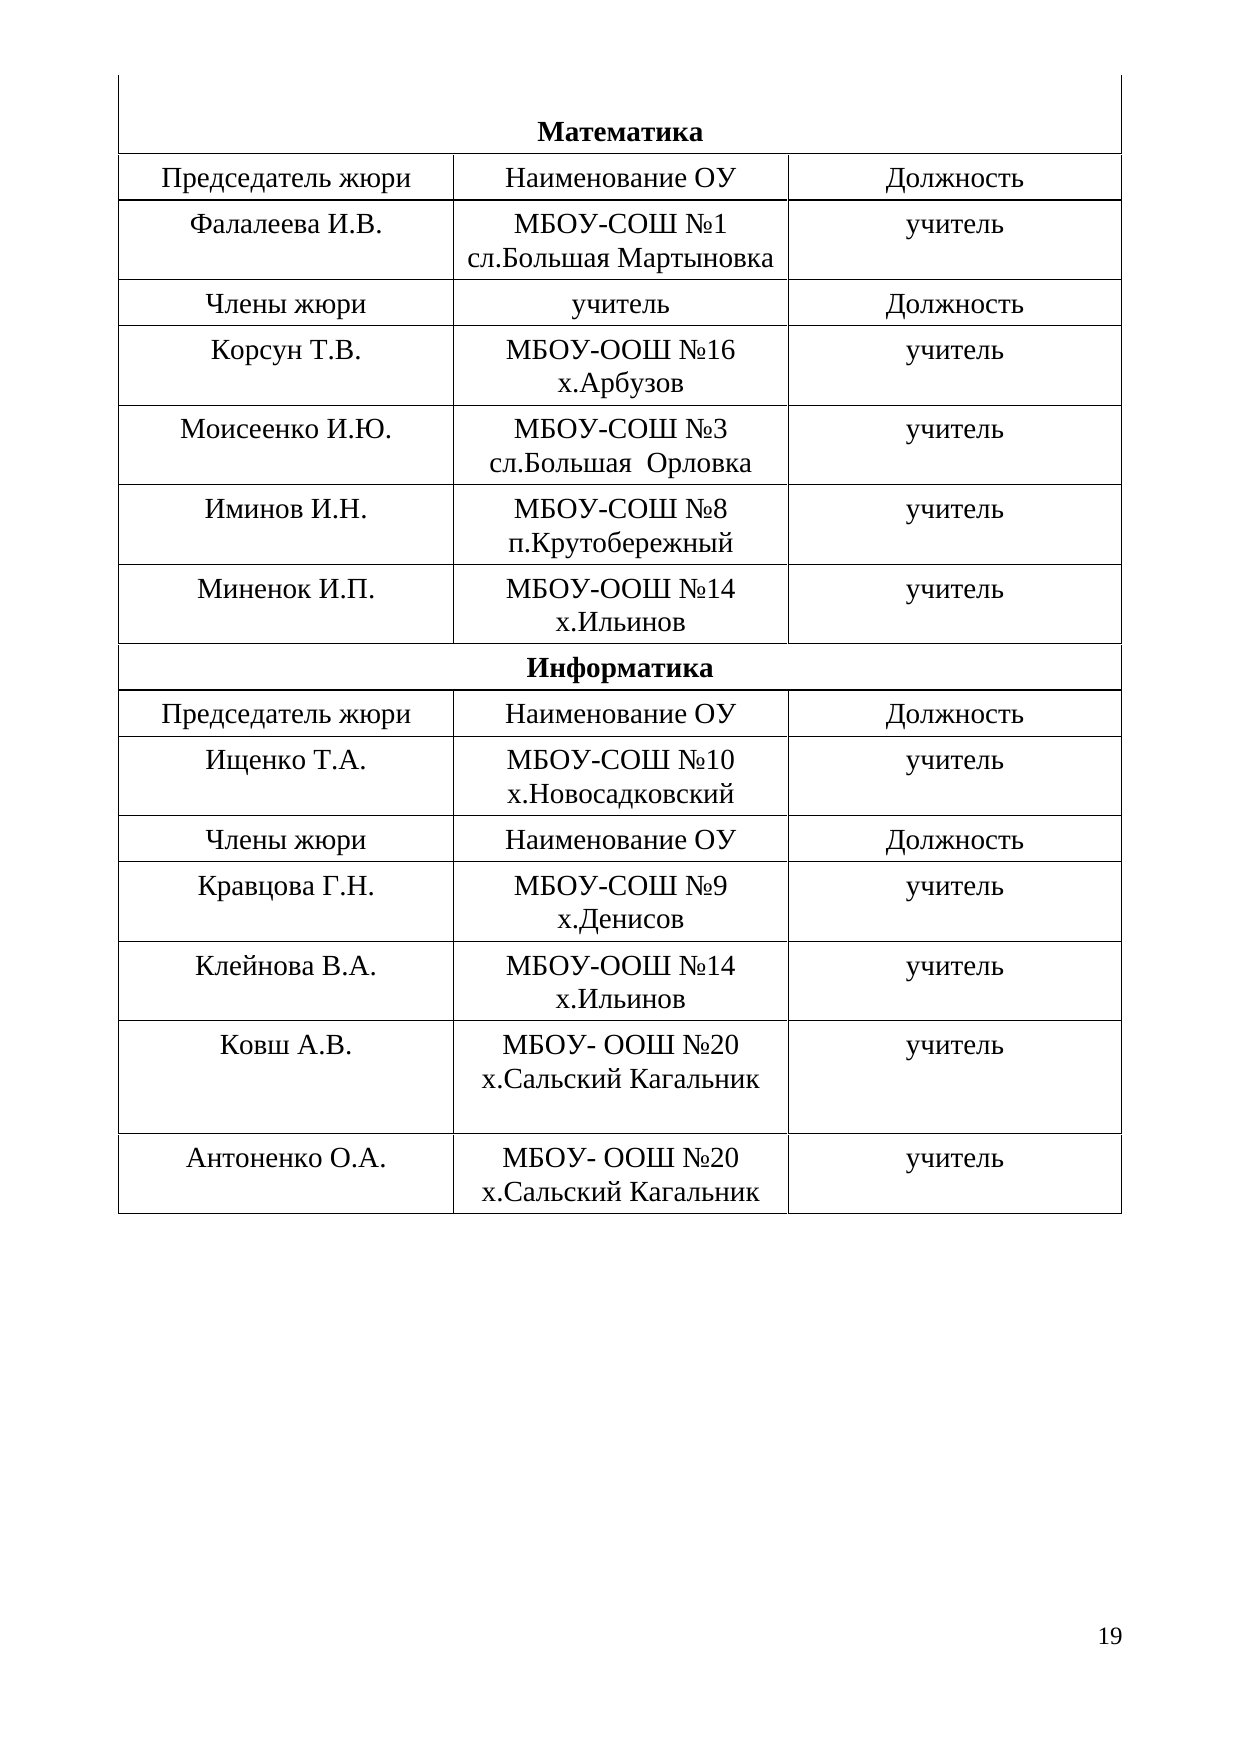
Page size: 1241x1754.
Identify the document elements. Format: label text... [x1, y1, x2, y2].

table_cell учитель [789, 406, 1121, 484]
table_cell Члены жюри [119, 280, 453, 325]
table_cell МБОУ- ООШ №20 х.Сальский Кагальник [454, 1135, 787, 1213]
table_cell МБОУ-ООШ №14 х.Ильинов [454, 942, 787, 1020]
table_cell Информатика [119, 645, 1121, 689]
table_cell Наименование ОУ [454, 816, 787, 861]
table_cell Кравцова Г.Н. [119, 862, 453, 941]
table_cell Председатель жюри [119, 155, 453, 199]
table_cell Председатель жюри [119, 691, 453, 736]
table_cell Фалалеева И.В. [119, 201, 453, 279]
table_cell учитель [789, 1135, 1121, 1213]
table_cell Математика [119, 75, 1121, 153]
table_cell учитель [789, 485, 1121, 564]
table_cell Должность [789, 155, 1121, 199]
table_cell МБОУ-ООШ №14 х.Ильинов [454, 565, 787, 643]
table_cell МБОУ-ООШ №16 х.Арбузов [454, 326, 787, 405]
table_cell учитель [789, 737, 1121, 815]
table_cell учитель [789, 1021, 1121, 1133]
table_cell Клейнова В.А. [119, 942, 453, 1020]
table_cell учитель [789, 565, 1121, 643]
table_cell МБОУ-СОШ №1 сл.Большая Мартыновка [454, 201, 787, 279]
table_cell учитель [789, 326, 1121, 405]
table_cell Корсун Т.В. [119, 326, 453, 405]
table_cell Миненок И.П. [119, 565, 453, 643]
table_cell учитель [454, 280, 787, 325]
table_cell МБОУ-СОШ №10 х.Новосадковский [454, 737, 787, 815]
table_cell МБОУ-СОШ №3 сл.Большая Орловка [454, 406, 787, 484]
table_cell Антоненко О.А. [119, 1135, 453, 1213]
table_cell Должность [789, 280, 1121, 325]
table_cell Члены жюри [119, 816, 453, 861]
table_cell МБОУ-СОШ №8 п.Крутобережный [454, 485, 787, 564]
table_cell учитель [789, 942, 1121, 1020]
table_cell Иминов И.Н. [119, 485, 453, 564]
table_cell Ковш А.В. [119, 1021, 453, 1133]
table_cell МБОУ- ООШ №20 х.Сальский Кагальник [454, 1021, 787, 1133]
table_cell Наименование ОУ [454, 691, 787, 736]
table_cell Наименование ОУ [454, 155, 787, 199]
table_cell учитель [789, 201, 1121, 279]
table_cell Ищенко Т.А. [119, 737, 453, 815]
table_cell учитель [789, 862, 1121, 941]
table_cell Моисеенко И.Ю. [119, 406, 453, 484]
table_cell Должность [789, 816, 1121, 861]
table_cell Должность [789, 691, 1121, 736]
table_cell МБОУ-СОШ №9 х.Денисов [454, 862, 787, 941]
